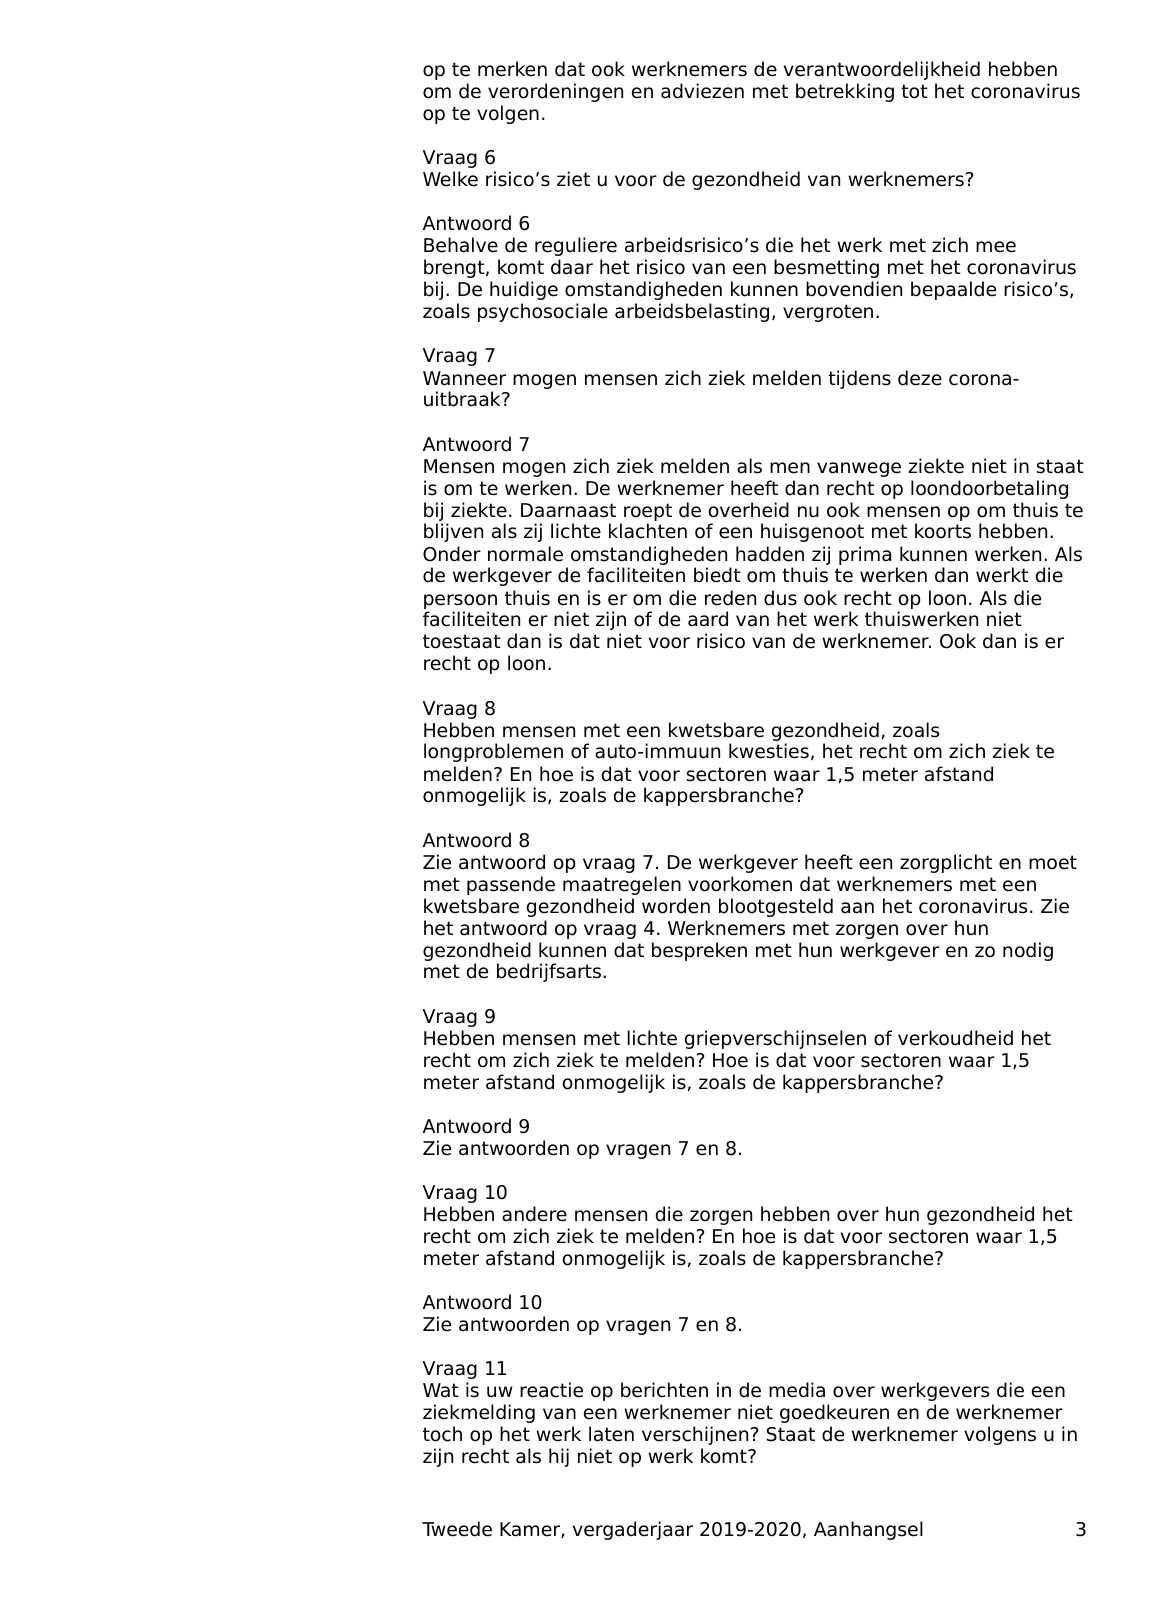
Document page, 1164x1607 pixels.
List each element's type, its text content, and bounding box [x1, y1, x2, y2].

text Zie antwoord op vraag 7. De werkgever heeft een zorgplicht en moet met passende maatregelen voorkomen dat werknemers met een kwetsbare gezondheid worden blootgesteld aan het coronavirus. Zie het antwoord op vraag 4. Werknemers met zorgen over hun gezondheid kunnen dat bespreken met hun werkgever en zo nodig met de bedrijfsarts. [422, 852, 1087, 983]
text Hebben mensen met een kwetsbare gezondheid, zoals longproblemen of auto-immuun kwesties, het recht om zich ziek te melden? En hoe is dat voor sectoren waar 1,5 meter afstand onmogelijk is, zoals de kappersbranche? [422, 719, 1087, 807]
text Wat is uw reactie op berichten in de media over werkgevers die een ziekmelding van een werknemer niet goedkeuren en de werknemer toch op het werk laten verschijnen? Staat de werknemer volgens u in zijn recht als hij niet op werk komt? [422, 1380, 1087, 1468]
text Hebben mensen met lichte griepverschijnselen of verkoudheid het recht om zich ziek te melden? Hoe is dat voor sectoren waar 1,5 meter afstand onmogelijk is, zoals de kappersbranche? [422, 1028, 1087, 1093]
text Mensen mogen zich ziek melden als men vanwege ziekte niet in staat is om te werken. De werknemer heeft dan recht op loondoorbetaling bij ziekte. Daarnaast roept de overheid nu ook mensen op om thuis te blijven als zij lichte klachten of een huisgenoot met koorts hebben. Onder normale omstandigheden hadden zij prima kunnen werken. Als de werkgever de faciliteiten biedt om thuis te werken dan werkt die persoon thuis en is er om die reden dus ook recht op loon. Als die faciliteiten er niet zijn of de aard van het werk thuiswerken niet toestaat dan is dat niet voor risico van de werknemer. Ook dan is er recht op loon. [422, 456, 1087, 675]
text Antwoord 6 [422, 213, 1087, 235]
text Vraag 6 [422, 147, 1087, 169]
text Vraag 11 [422, 1358, 1087, 1380]
text Antwoord 7 [422, 433, 1087, 456]
text Welke risico’s ziet u voor de gezondheid van werknemers? [422, 169, 1087, 191]
text Vraag 9 [422, 1006, 1087, 1028]
text op te merken dat ook werknemers de verantwoordelijkheid hebben om de verordeningen en adviezen met betrekking tot het coronavirus op te volgen. [422, 59, 1087, 125]
text Zie antwoorden op vragen 7 en 8. [422, 1314, 1087, 1336]
text Vraag 8 [422, 697, 1087, 719]
text Wanneer mogen mensen zich ziek melden tijdens deze corona-uitbraak? [422, 367, 1087, 411]
text Zie antwoorden op vragen 7 en 8. [422, 1138, 1087, 1160]
text Hebben andere mensen die zorgen hebben over hun gezondheid het recht om zich ziek te melden? En hoe is dat voor sectoren waar 1,5 meter afstand onmogelijk is, zoals de kappersbranche? [422, 1204, 1087, 1270]
text Vraag 10 [422, 1182, 1087, 1204]
text Vraag 7 [422, 345, 1087, 367]
text Antwoord 10 [422, 1292, 1087, 1314]
text Antwoord 8 [422, 829, 1087, 852]
text Behalve de reguliere arbeidsrisico’s die het werk met zich mee brengt, komt daar het risico van een besmetting met het coronavirus bij. De huidige omstandigheden kunnen bovendien bepaalde risico’s, zoals psychosociale arbeidsbelasting, vergroten. [422, 235, 1087, 323]
text Antwoord 9 [422, 1116, 1087, 1138]
